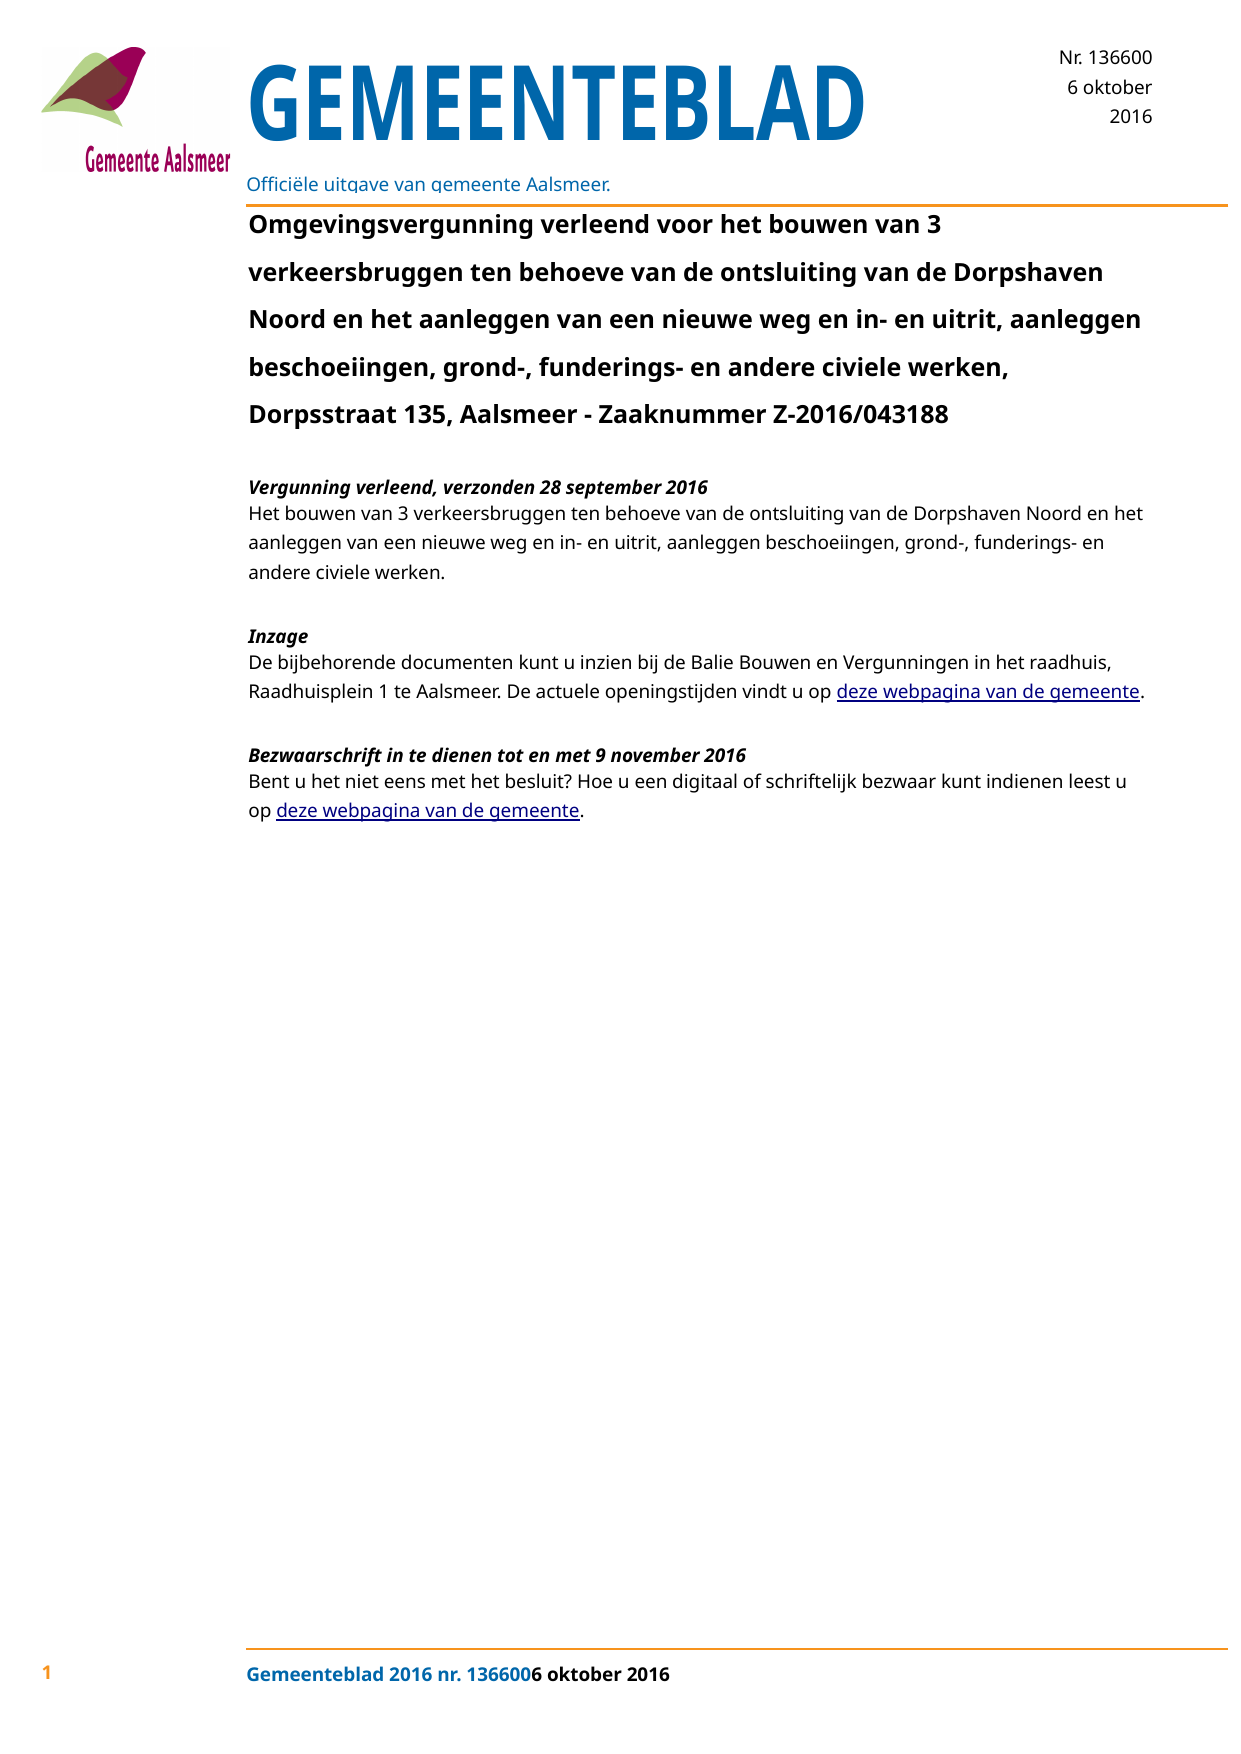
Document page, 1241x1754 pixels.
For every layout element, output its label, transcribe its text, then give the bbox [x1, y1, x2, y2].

text De bijbehorende documenten kunt u inzien bij de Balie Bouwen en Vergunningen in het raadhuis, Raadhuisplein 1 te Aalsmeer. De actuele openingstijden vindt u op deze webpagina van de gemeente. [248, 649, 1152, 704]
text Inzage [248, 623, 1152, 649]
picture [41, 47, 231, 172]
text Bent u het niet eens met het besluit? Hoe u een digitaal of schriftelijk bezwaar kunt indienen leest u op deze webpagina van de gemeente. [248, 768, 1152, 823]
text Bezwaarschrift in te dienen tot en met 9 november 2016 [248, 742, 1152, 768]
text Omgevingsvergunning verleend voor het bouwen van 3 verkeersbruggen ten behoeve van de ontsluiting van de Dorpshaven Noord en het aanleggen van een nieuwe weg en in- en uitrit, aanleggen beschoeiingen, grond-, funderings- en andere civiele werken, Dorpsstraat 135, Aalsmeer - Zaaknummer Z-2016/043188 [248, 207, 1152, 431]
text Vergunning verleend, verzonden 28 september 2016 [248, 474, 1152, 500]
text Het bouwen van 3 verkeersbruggen ten behoeve van de ontsluiting van de Dorpshaven Noord en het aanleggen van een nieuwe weg en in- en uitrit, aanleggen beschoeiingen, grond-, funderings- en andere civiele werken. [248, 500, 1152, 585]
